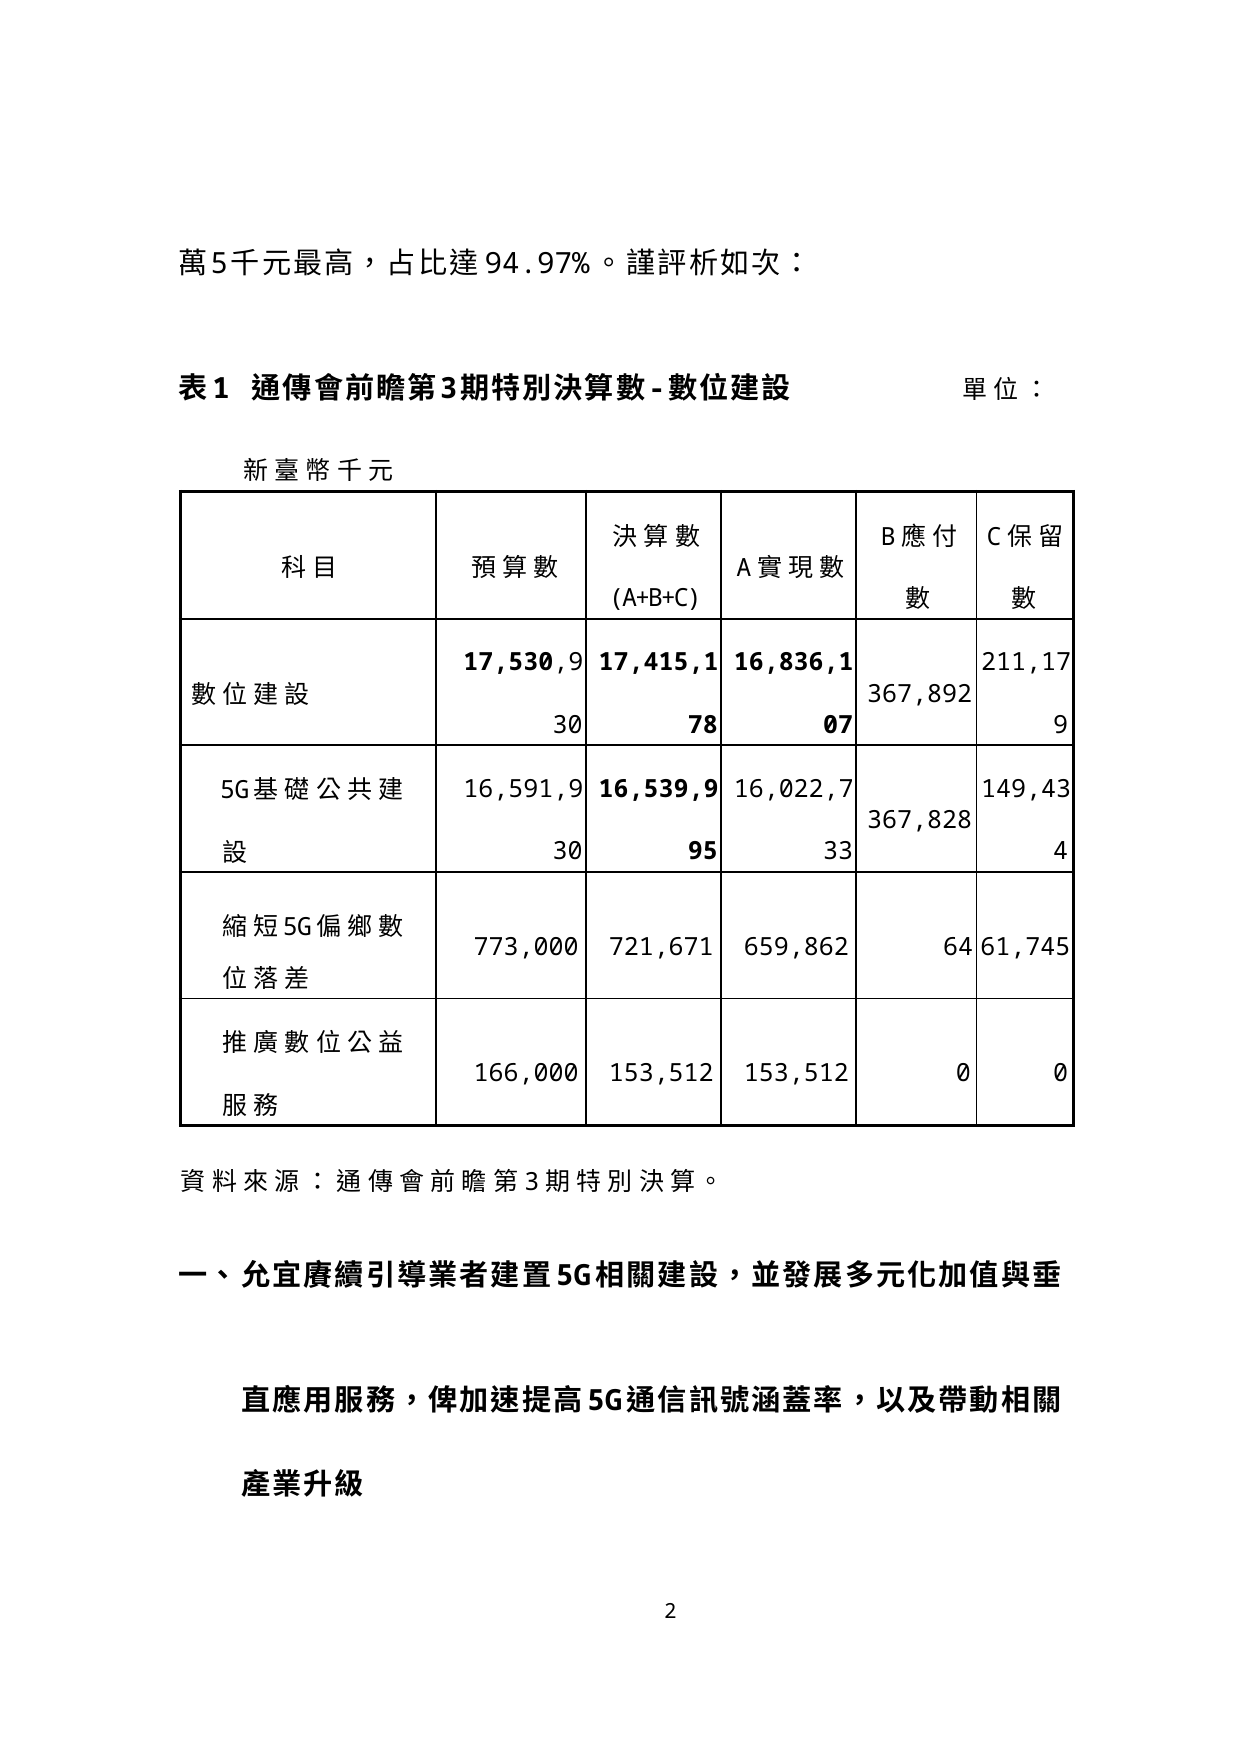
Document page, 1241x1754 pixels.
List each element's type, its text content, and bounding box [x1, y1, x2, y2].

table_cell 721,671 [587, 873, 720, 997]
table_cell 17,530,930 [437, 620, 585, 744]
table_header A實現數 [722, 493, 855, 618]
table_cell 17,415,178 [587, 620, 720, 744]
table_cell 0 [857, 999, 976, 1124]
text 資料來源：通傳會前瞻第3期特別決算。 [177, 1127, 1063, 1190]
table_cell 153,512 [722, 999, 855, 1124]
table_cell 16,836,107 [722, 620, 855, 744]
table_cell 64 [857, 873, 976, 997]
table_cell 16,539,995 [587, 746, 720, 871]
table_header 科目 [182, 493, 435, 618]
table_header 決算數 (A+B+C) [587, 493, 720, 618]
table_cell 211,179 [977, 620, 1072, 744]
table_header 預算數 [437, 493, 585, 618]
text 一、允宜賡續引導業者建置5G相關建設，並發展多元化加值與垂直應用服務，俾加速提高5G通信訊號涵蓋率，以及帶動相關產業升級 [177, 1190, 1063, 1502]
table_cell 數位建設 [182, 620, 435, 744]
table_cell 367,828 [857, 746, 976, 871]
table_cell 縮短5G偏鄉數位落差 [182, 873, 435, 997]
table_cell 0 [977, 999, 1072, 1124]
table_header B應付數 [857, 493, 976, 618]
text 表1 通傳會前瞻第3期特別決算數-數位建設 單位：新臺幣千元 [177, 302, 1063, 490]
table_header C保留數 [977, 493, 1072, 618]
table_cell 推廣數位公益服務 [182, 999, 435, 1124]
table_cell 16,022,733 [722, 746, 855, 871]
table_cell 61,745 [977, 873, 1072, 997]
table_cell 659,862 [722, 873, 855, 997]
table_cell 153,512 [587, 999, 720, 1124]
table_cell 149,434 [977, 746, 1072, 871]
table_cell 367,892 [857, 620, 976, 744]
table_cell 166,000 [437, 999, 585, 1124]
table_cell 5G基礎公共建設 [182, 746, 435, 871]
table_cell 16,591,930 [437, 746, 585, 871]
table_cell 773,000 [437, 873, 585, 997]
text 萬5千元最高，占比達94.97%。謹評析如次： [177, 177, 1063, 302]
